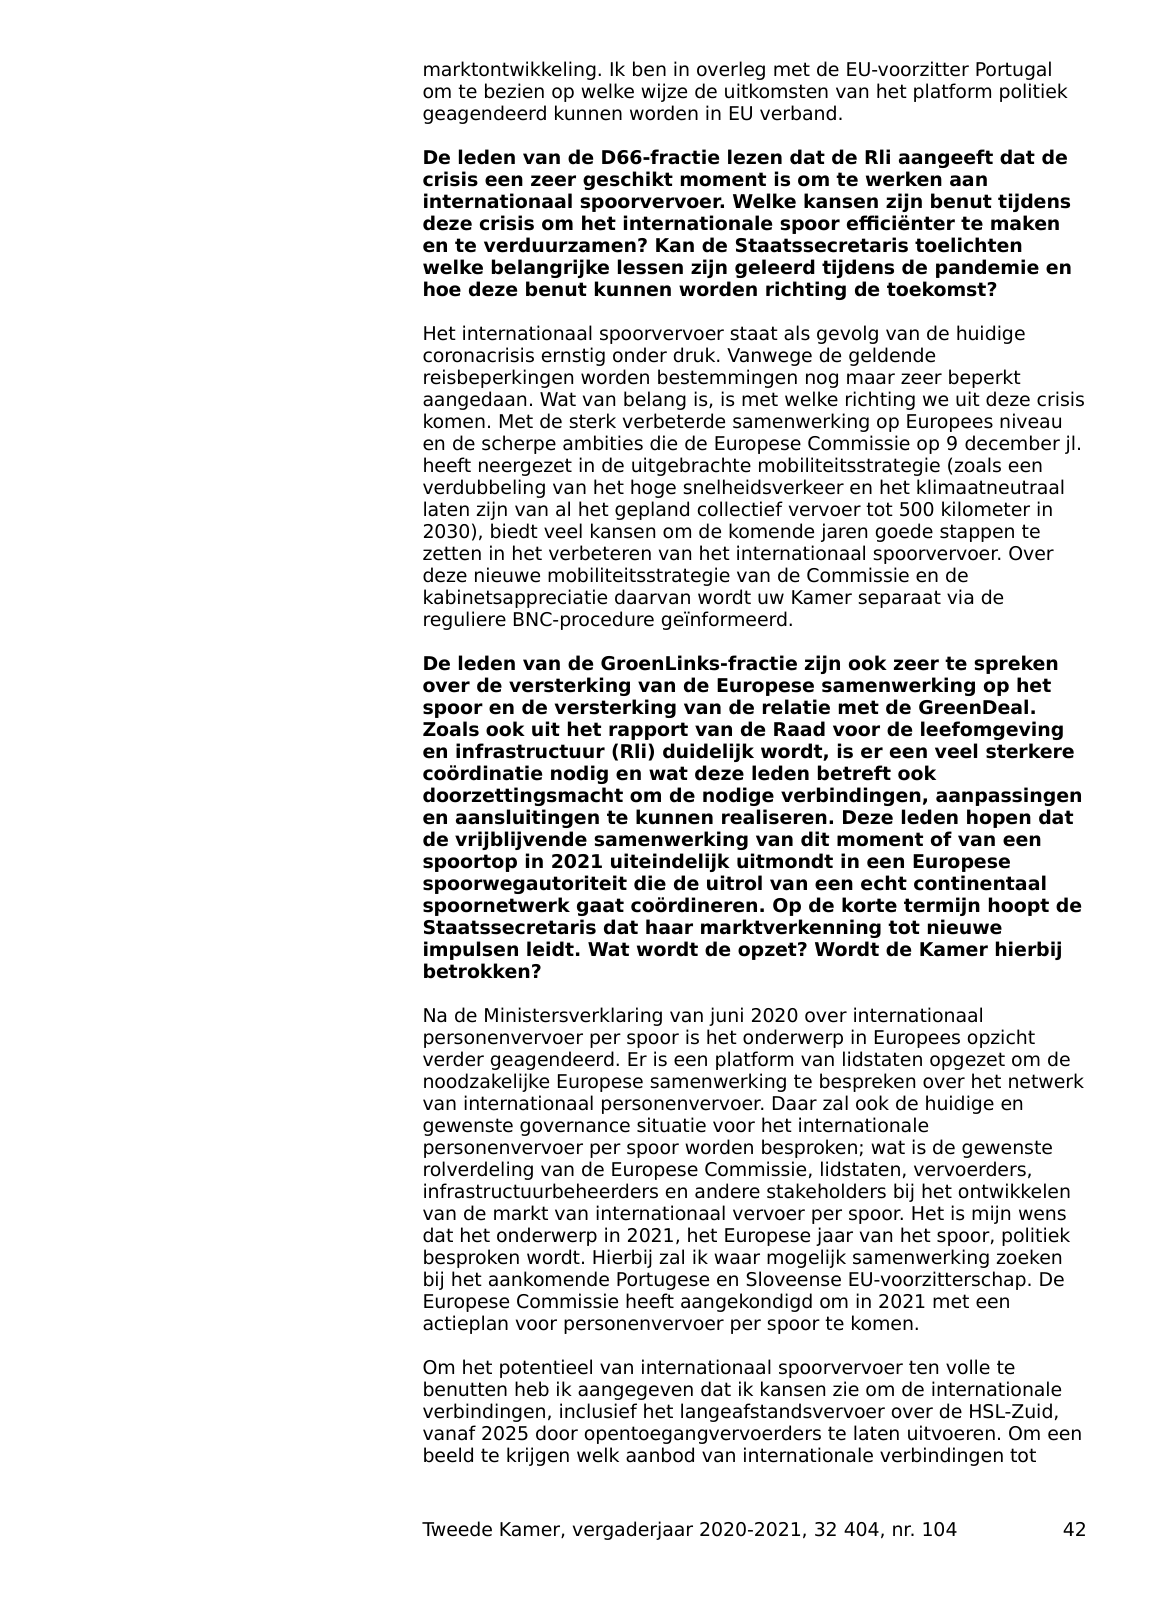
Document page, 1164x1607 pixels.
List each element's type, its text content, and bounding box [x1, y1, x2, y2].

text Het internationaal spoorvervoer staat als gevolg van de huidige coronacrisis ernstig onder druk. Vanwege de geldende reisbeperkingen worden bestemmingen nog maar zeer beperkt aangedaan. Wat van belang is, is met welke richting we uit deze crisis komen. Met de sterk verbeterde samenwerking op Europees niveau en de scherpe ambities die de Europese Commissie op 9 december jl. heeft neergezet in de uitgebrachte mobiliteitsstrategie (zoals een verdubbeling van het hoge snelheidsverkeer en het klimaatneutraal laten zijn van al het gepland collectief vervoer tot 500 kilometer in 2030), biedt veel kansen om de komende jaren goede stappen te zetten in het verbeteren van het internationaal spoorvervoer. Over deze nieuwe mobiliteitsstrategie van de Commissie en de kabinetsappreciatie daarvan wordt uw Kamer separaat via de reguliere BNC-procedure geïnformeerd. [422, 323, 1087, 631]
text De leden van de D66-fractie lezen dat de Rli aangeeft dat de crisis een zeer geschikt moment is om te werken aan internationaal spoorvervoer. Welke kansen zijn benut tijdens deze crisis om het internationale spoor efficiënter te maken en te verduurzamen? Kan de Staatssecretaris toelichten welke belangrijke lessen zijn geleerd tijdens de pandemie en hoe deze benut kunnen worden richting de toekomst? [422, 147, 1087, 301]
text marktontwikkeling. Ik ben in overleg met de EU-voorzitter Portugal om te bezien op welke wijze de uitkomsten van het platform politiek geagendeerd kunnen worden in EU verband. [422, 59, 1087, 125]
text Na de Ministersverklaring van juni 2020 over internationaal personenvervoer per spoor is het onderwerp in Europees opzicht verder geagendeerd. Er is een platform van lidstaten opgezet om de noodzakelijke Europese samenwerking te bespreken over het netwerk van internationaal personenvervoer. Daar zal ook de huidige en gewenste governance situatie voor het internationale personenvervoer per spoor worden besproken; wat is de gewenste rolverdeling van de Europese Commissie, lidstaten, vervoerders, infrastructuurbeheerders en andere stakeholders bij het ontwikkelen van de markt van internationaal vervoer per spoor. Het is mijn wens dat het onderwerp in 2021, het Europese jaar van het spoor, politiek besproken wordt. Hierbij zal ik waar mogelijk samenwerking zoeken bij het aankomende Portugese en Sloveense EU-voorzitterschap. De Europese Commissie heeft aangekondigd om in 2021 met een actieplan voor personenvervoer per spoor te komen. [422, 1005, 1087, 1335]
text Om het potentieel van internationaal spoorvervoer ten volle te benutten heb ik aangegeven dat ik kansen zie om de internationale verbindingen, inclusief het langeafstandsvervoer over de HSL-Zuid, vanaf 2025 door opentoegangvervoerders te laten uitvoeren. Om een beeld te krijgen welk aanbod van internationale verbindingen tot [422, 1357, 1087, 1467]
text De leden van de GroenLinks-fractie zijn ook zeer te spreken over de versterking van de Europese samenwerking op het spoor en de versterking van de relatie met de GreenDeal. Zoals ook uit het rapport van de Raad voor de leefomgeving en infrastructuur (Rli) duidelijk wordt, is er een veel sterkere coördinatie nodig en wat deze leden betreft ook doorzettingsmacht om de nodige verbindingen, aanpassingen en aansluitingen te kunnen realiseren. Deze leden hopen dat de vrijblijvende samenwerking van dit moment of van een spoortop in 2021 uiteindelijk uitmondt in een Europese spoorwegautoriteit die de uitrol van een echt continentaal spoornetwerk gaat coördineren. Op de korte termijn hoopt de Staatssecretaris dat haar marktverkenning tot nieuwe impulsen leidt. Wat wordt de opzet? Wordt de Kamer hierbij betrokken? [422, 653, 1087, 983]
